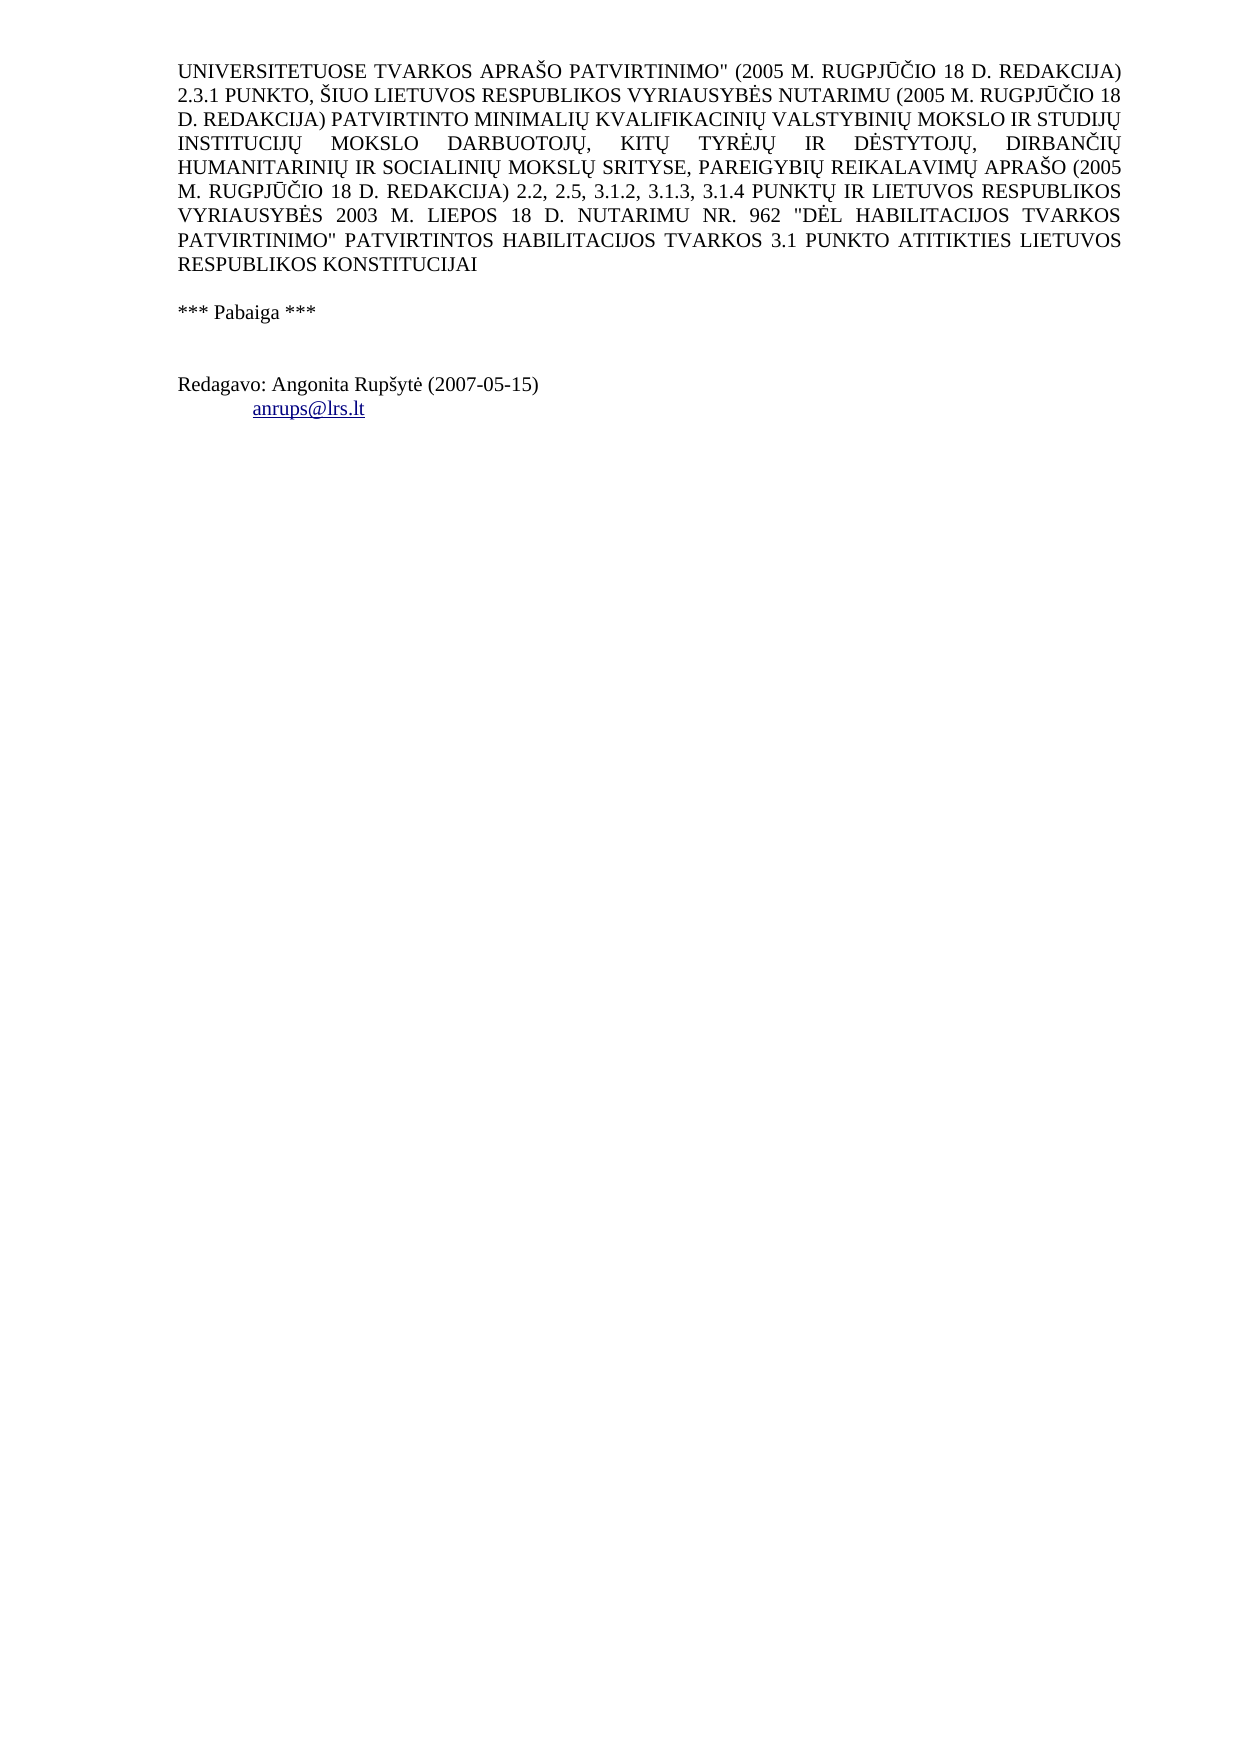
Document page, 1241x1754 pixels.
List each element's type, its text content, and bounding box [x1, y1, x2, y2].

text anrups@lrs.lt [177, 396, 1122, 420]
text *** Pabaiga *** [177, 300, 1122, 324]
text Redagavo: Angonita Rupšytė (2007-05-15) [177, 372, 1122, 396]
text UNIVERSITETUOSE TVARKOS APRAŠO PATVIRTINIMO" (2005 M. RUGPJŪČIO 18 D. REDAKCIJA) 2.3.1 PUNKTO, ŠIUO LIETUVOS RESPUBLIKOS VYRIAUSYBĖS NUTARIMU (2005 M. RUGPJŪČIO 18 D. REDAKCIJA) PATVIRTINTO MINIMALIŲ KVALIFIKACINIŲ VALSTYBINIŲ MOKSLO IR STUDIJŲ INSTITUCIJŲ MOKSLO DARBUOTOJŲ, KITŲ TYRĖJŲ IR DĖSTYTOJŲ, DIRBANČIŲ HUMANITARINIŲ IR SOCIALINIŲ MOKSLŲ SRITYSE, PAREIGYBIŲ REIKALAVIMŲ APRAŠO (2005 M. RUGPJŪČIO 18 D. REDAKCIJA) 2.2, 2.5, 3.1.2, 3.1.3, 3.1.4 PUNKTŲ IR LIETUVOS RESPUBLIKOS VYRIAUSYBĖS 2003 M. LIEPOS 18 D. NUTARIMU NR. 962 "DĖL HABILITACIJOS TVARKOS PATVIRTINIMO" PATVIRTINTOS HABILITACIJOS TVARKOS 3.1 PUNKTO ATITIKTIES LIETUVOS RESPUBLIKOS KONSTITUCIJAI [177, 59, 1122, 276]
